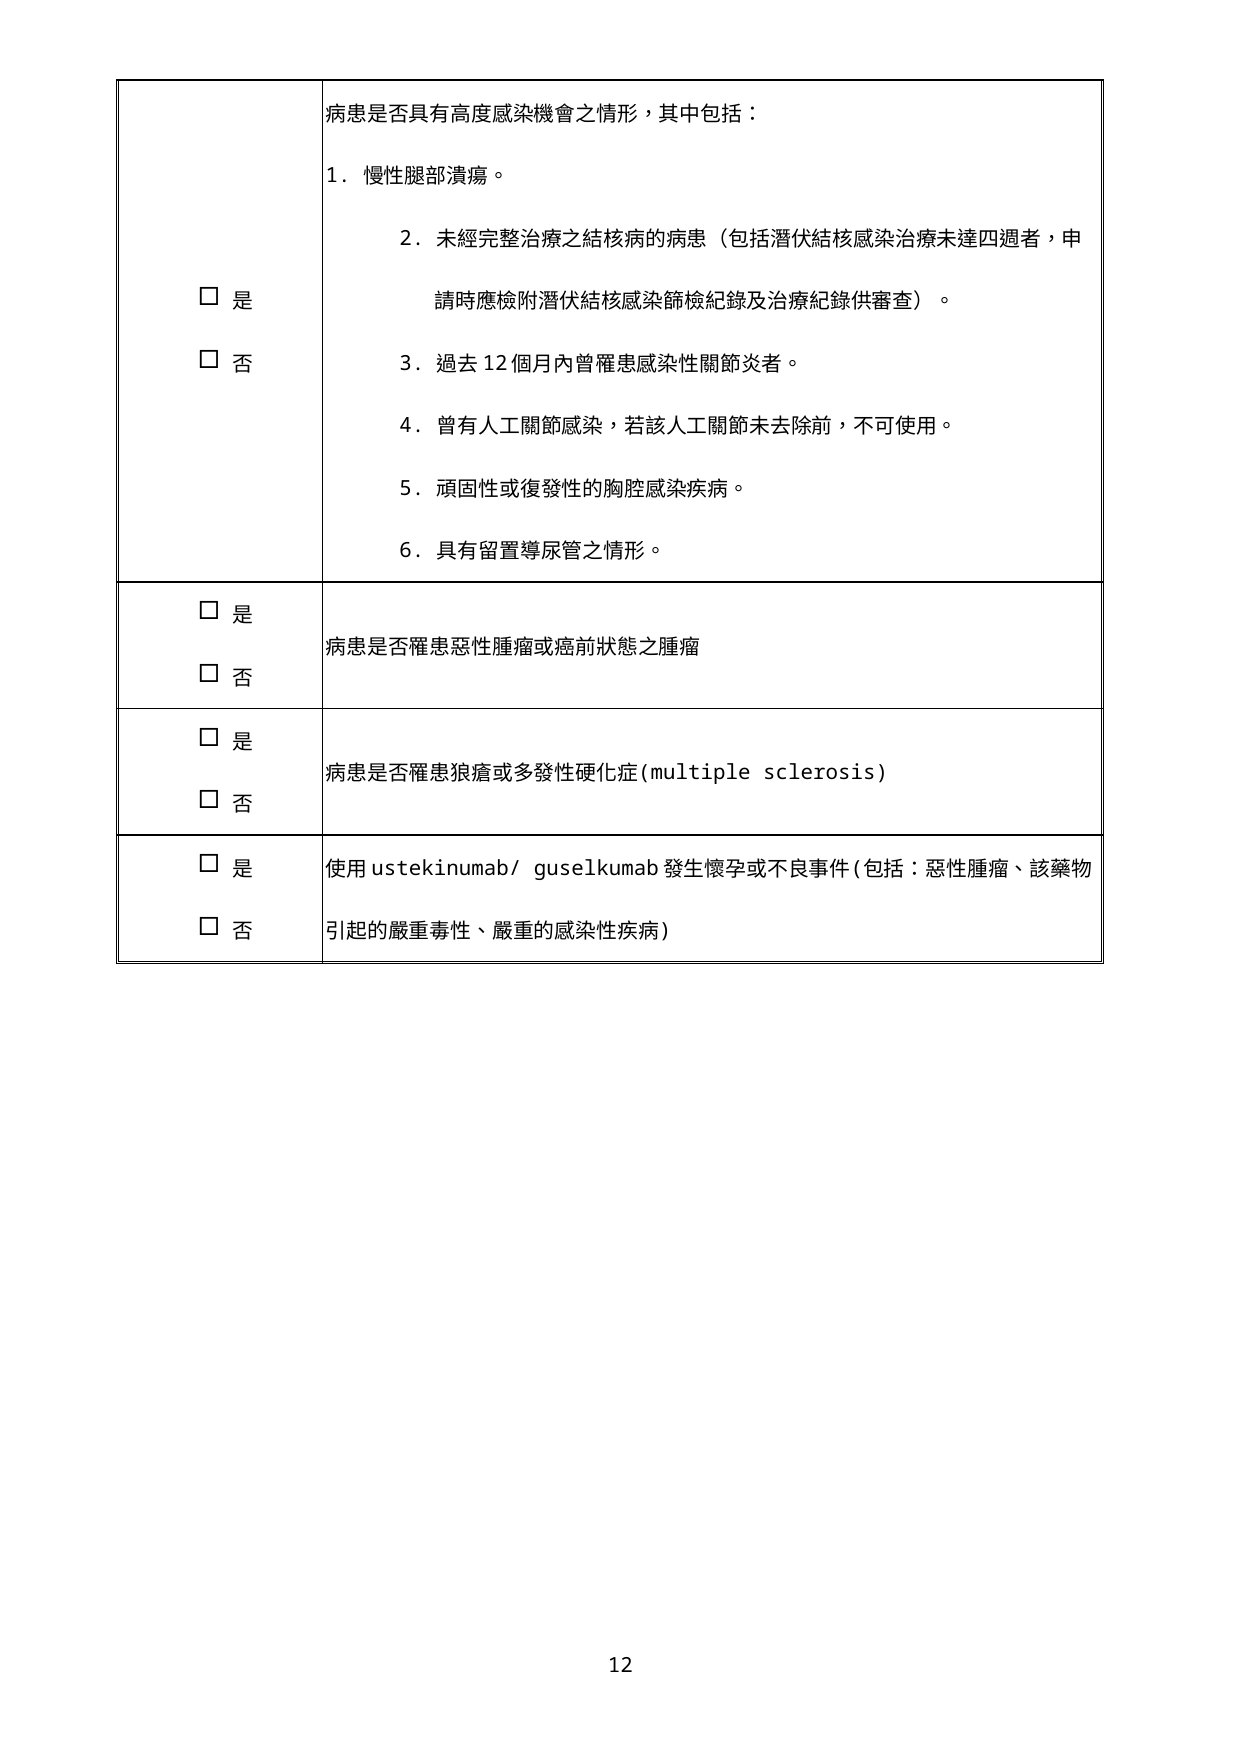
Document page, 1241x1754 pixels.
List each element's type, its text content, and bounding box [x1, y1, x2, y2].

table_cell [119, 583, 185, 707]
table_cell 是 否 [185, 836, 322, 961]
table_cell 是 否 [185, 583, 322, 707]
table_cell [119, 81, 185, 581]
table_cell [119, 836, 185, 961]
table_cell 病患是否具有高度感染機會之情形，其中包括： 1. 慢性腿部潰瘍。 2. 未經完整治療之結核病的病患（包括潛伏結核感染治療未達四週者，申請時應檢附潛伏結核感染篩檢紀錄及治療紀錄供審查）。 3. 過去12個月內曾罹患感染性關節炎者。 4. 曾有人工關節感染，若該人工關節未去除前，不可使用。 5. 頑固性或復發性的胸腔感染疾病。 6. 具有留置導尿管之情形。 [323, 81, 1101, 581]
table_cell 病患是否罹患惡性腫瘤或癌前狀態之腫瘤 [323, 583, 1101, 707]
table_cell 使用ustekinumab/ guselkumab發生懷孕或不良事件(包括：惡性腫瘤、該藥物引起的嚴重毒性、嚴重的感染性疾病) [323, 836, 1101, 961]
table_cell 是 否 [185, 709, 322, 834]
table_cell 是 否 [185, 81, 322, 581]
table_cell 病患是否罹患狼瘡或多發性硬化症(multiple sclerosis) [323, 709, 1101, 834]
table_cell [119, 709, 185, 834]
